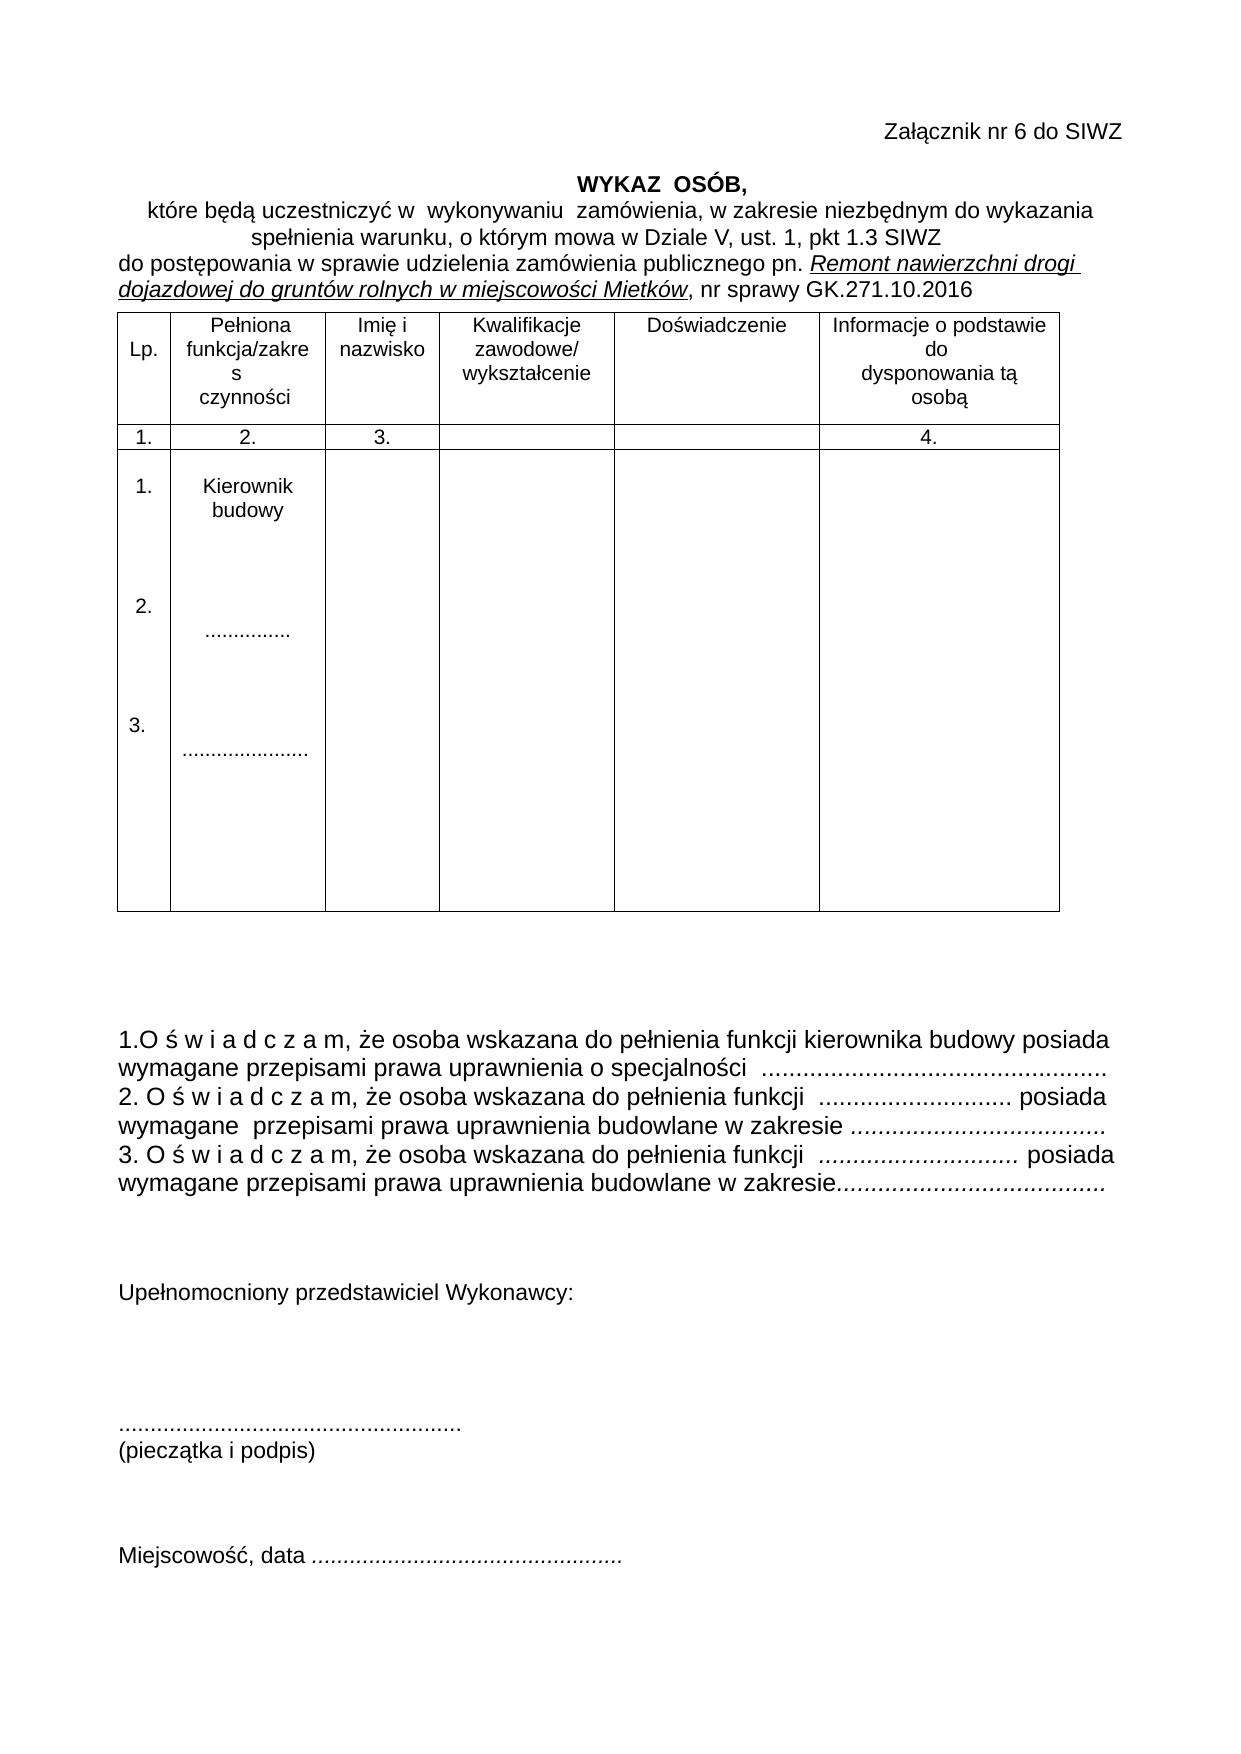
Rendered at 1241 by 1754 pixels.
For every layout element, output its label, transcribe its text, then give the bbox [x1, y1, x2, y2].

table_cell 2. [171, 425, 325, 449]
table_cell 4. [820, 425, 1059, 449]
table_cell [820, 450, 1059, 911]
text (pieczątka i podpis) [118, 1437, 1122, 1463]
text ...................................................... [118, 1410, 1122, 1437]
text Upełnomocniony przedstawiciel Wykonawcy: [118, 1278, 1122, 1305]
subtitle 2. O ś w i a d c z a m, że osoba wskazana do pełnienia funkcji ............................ posiada wymagane przepisami prawa uprawnienia budowlane w zakresie ..................................... [118, 1082, 1122, 1139]
subtitle 3. O ś w i a d c z a m, że osoba wskazana do pełnienia funkcji ............................. posiada wymagane przepisami prawa uprawnienia budowlane w zakresie....................................... [118, 1139, 1122, 1197]
text które będą uczestniczyć w wykonywaniu zamówienia, w zakresie niezbędnym do wykazania spełnienia warunku, o którym mowa w Dziale V, ust. 1, pkt 1.3 SIWZ [118, 197, 1122, 250]
table_header Pełniona funkcja/zakres czynności [171, 313, 325, 424]
table_header Kwalifikacje zawodowe/ wykształcenie [440, 313, 614, 424]
table_cell 1. 2. 3. [118, 450, 170, 911]
table_header Imię i nazwisko [326, 313, 439, 424]
text Załącznik nr 6 do SIWZ [118, 118, 1122, 144]
table_header Doświadczenie [615, 313, 819, 424]
table_cell [615, 425, 819, 449]
table_cell [326, 450, 439, 911]
table_cell [440, 450, 614, 911]
text WYKAZ OSÓB, [118, 171, 1122, 197]
table_cell Kierownik budowy ............... ...................... [171, 450, 325, 911]
table_header Lp. [118, 313, 170, 424]
table_cell 1. [118, 425, 170, 449]
subtitle 1.O ś w i a d c z a m, że osoba wskazana do pełnienia funkcji kierownika budowy posiada wymagane przepisami prawa uprawnienia o specjalności .................................................. [118, 1024, 1122, 1082]
text Miejscowość, data ................................................. [118, 1542, 1122, 1568]
table_cell [440, 425, 614, 449]
table_header Informacje o podstawie do dysponowania tą osobą [820, 313, 1059, 424]
text do postępowania w sprawie udzielenia zamówienia publicznego pn. Remont nawierzchni drogi dojazdowej do gruntów rolnych w miejscowości Mietków, nr sprawy GK.271.10.2016 [118, 250, 1122, 303]
table_cell 3. [326, 425, 439, 449]
table_cell [615, 450, 819, 911]
